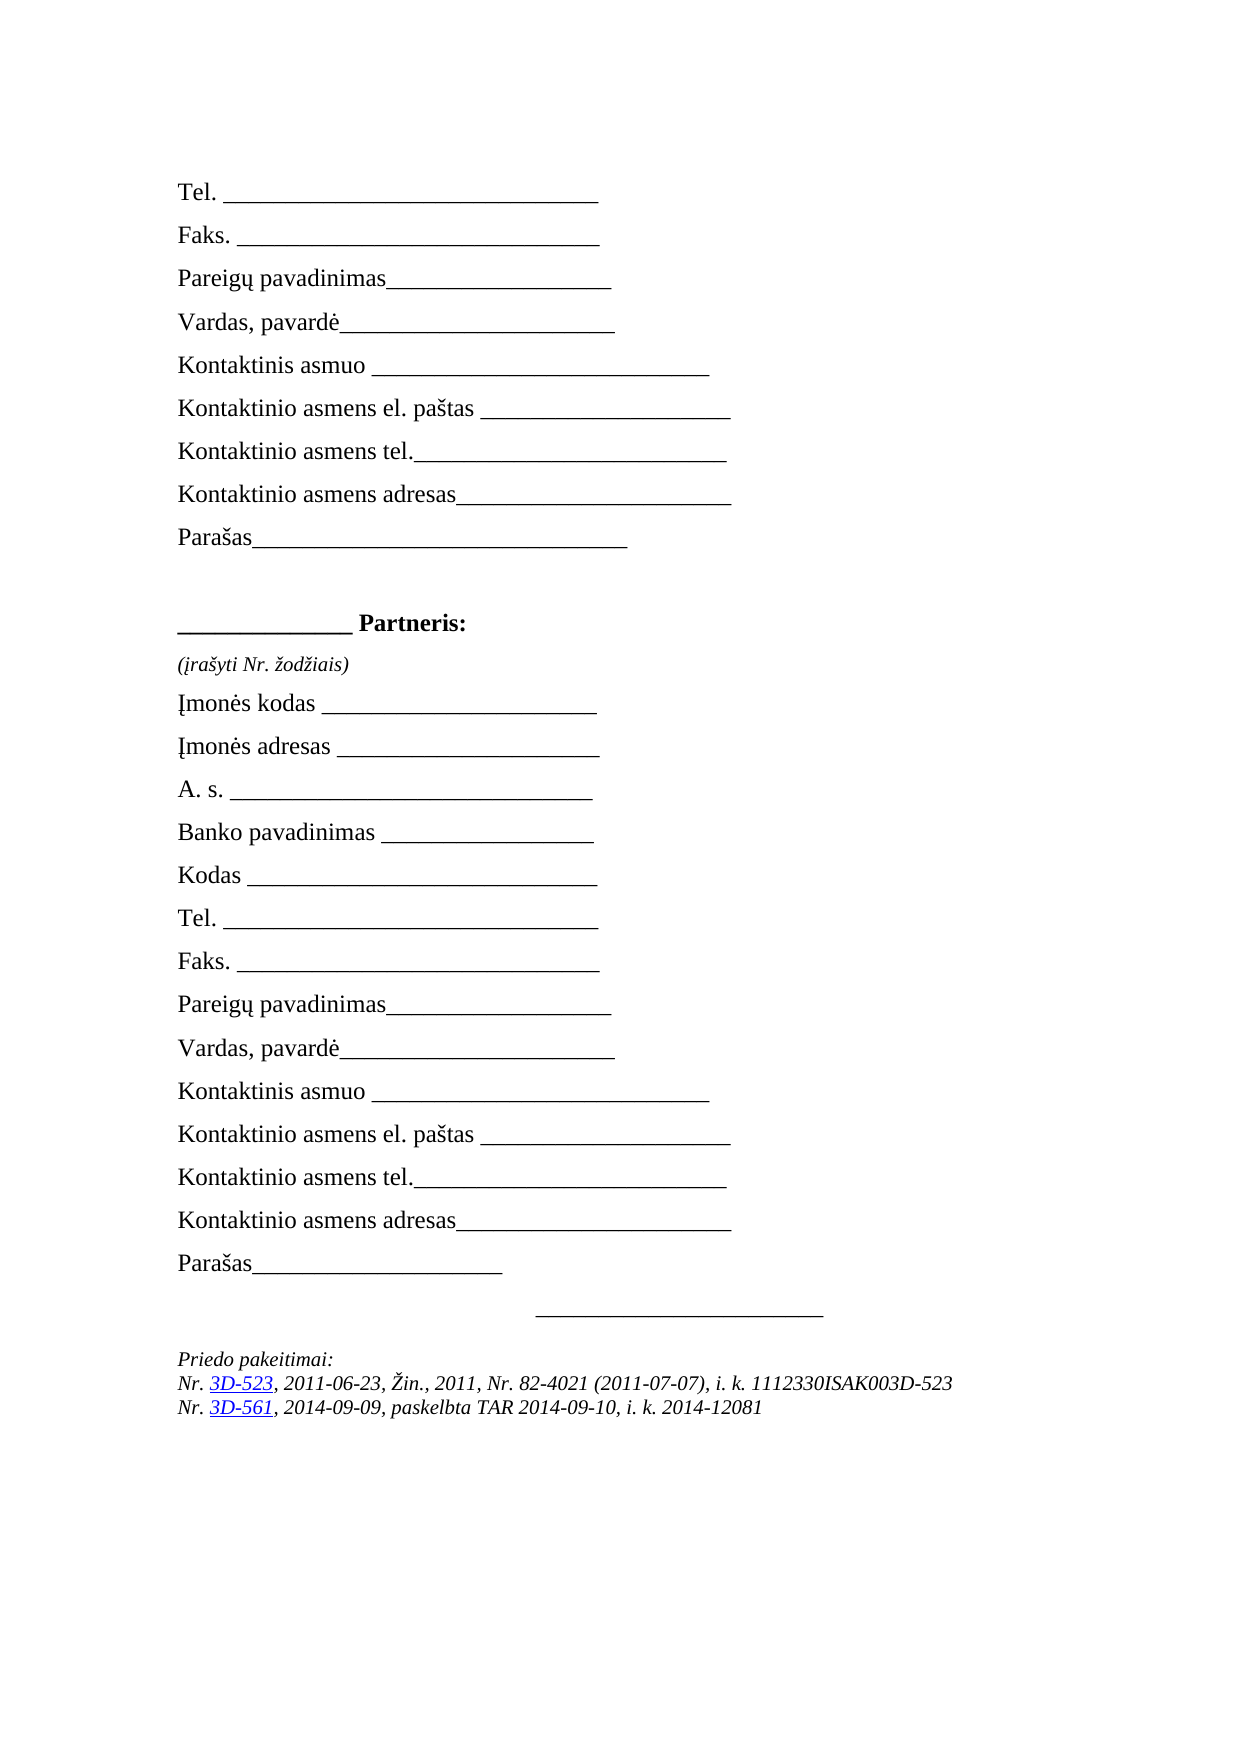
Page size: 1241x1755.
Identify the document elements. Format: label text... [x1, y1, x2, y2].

text Įmonės kodas ______________________ [177, 688, 1181, 716]
text Nr. 3D-561, 2014-09-09, paskelbta TAR 2014-09-10, i. k. 2014-12081 [177, 1395, 1181, 1419]
text Kontaktinio asmens el. paštas ____________________ [177, 1119, 1181, 1148]
text Pareigų pavadinimas__________________ [177, 989, 1181, 1018]
text Kontaktinio asmens tel._________________________ [177, 1162, 1181, 1191]
text Vardas, pavardė______________________ [177, 1033, 1181, 1061]
text Kontaktinio asmens el. paštas ____________________ [177, 393, 1181, 422]
text Banko pavadinimas _________________ [177, 817, 1181, 846]
text Įmonės adresas _____________________ [177, 731, 1181, 759]
text Kontaktinis asmuo ___________________________ [177, 1076, 1181, 1104]
text Kontaktinio asmens adresas______________________ [177, 479, 1181, 508]
text Kontaktinis asmuo ___________________________ [177, 350, 1181, 378]
text Vardas, pavardė______________________ [177, 307, 1181, 335]
text Priedo pakeitimai: [177, 1347, 1181, 1371]
text (įrašyti Nr. žodžiais) [177, 652, 1181, 676]
text _______________________ [177, 1291, 1181, 1320]
text Parašas______________________________ [177, 522, 1181, 551]
text Pareigų pavadinimas__________________ [177, 263, 1181, 292]
text Parašas____________________ [177, 1248, 1181, 1277]
text Tel. ______________________________ [177, 903, 1181, 932]
text ______________ Partneris: [177, 608, 1181, 637]
text Kodas ____________________________ [177, 860, 1181, 889]
text Kontaktinio asmens adresas______________________ [177, 1205, 1181, 1234]
text Tel. ______________________________ [177, 177, 1181, 206]
text Faks. _____________________________ [177, 946, 1181, 975]
text Faks. _____________________________ [177, 220, 1181, 249]
text A. s. _____________________________ [177, 774, 1181, 803]
text Nr. 3D-523, 2011-06-23, Žin., 2011, Nr. 82-4021 (2011-07-07), i. k. 1112330ISAK003D-523 [177, 1371, 1181, 1395]
text Kontaktinio asmens tel._________________________ [177, 436, 1181, 465]
